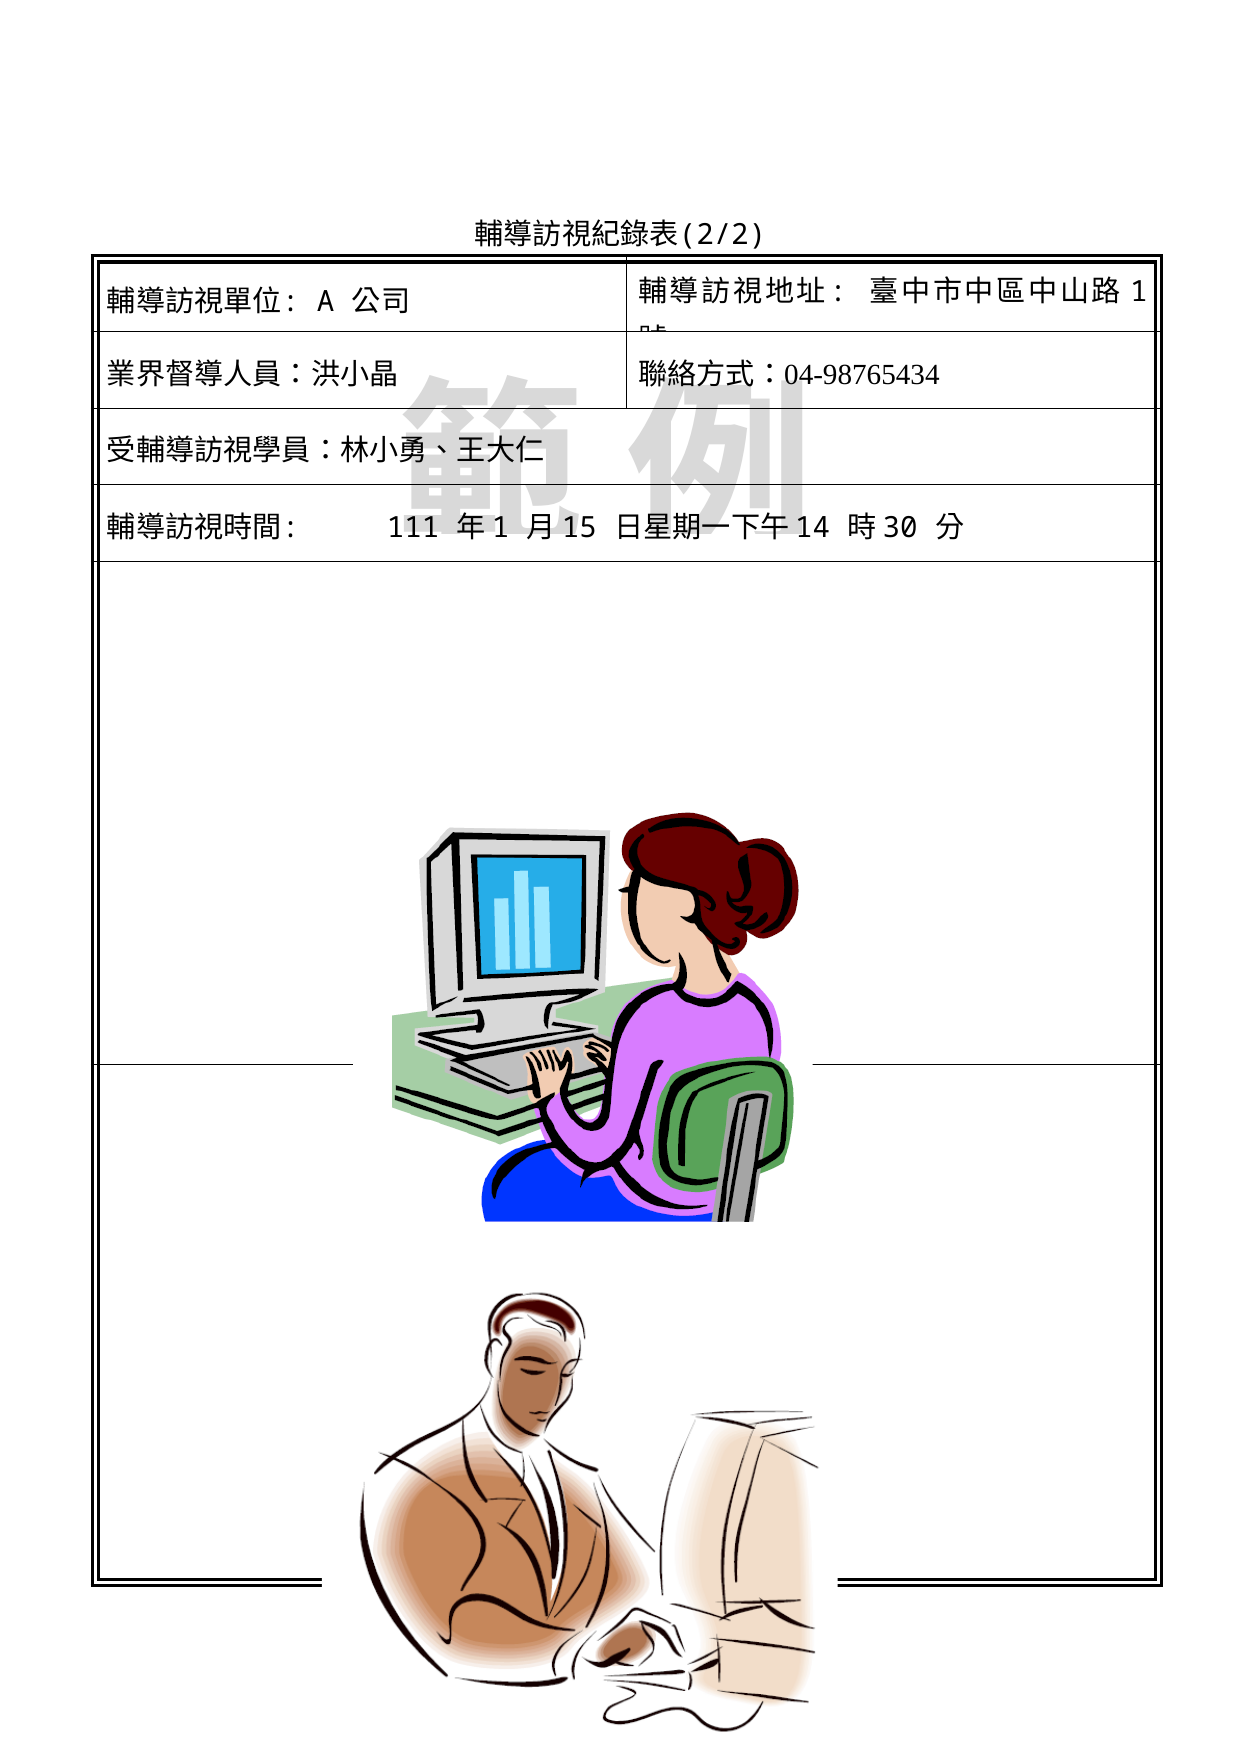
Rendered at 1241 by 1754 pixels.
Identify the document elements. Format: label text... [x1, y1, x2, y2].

table_cell [100, 562, 1154, 1064]
table_cell 業界督導人員：洪小晶 [100, 332, 381, 408]
table_header 輔導訪視地址: 臺中市中區中山路1 號 [627, 257, 1158, 331]
table_cell 受輔導訪視學員：林小勇、王大仁 [381, 332, 626, 408]
table_cell 受輔導訪視學員：林小勇、王大仁 [627, 311, 889, 331]
text 輔導訪視紀錄表(2/2) [187, 206, 1053, 254]
table_cell 受輔導訪視學員：林小勇、王大仁 [677, 391, 697, 408]
table_cell 受輔導訪視學員：林小勇、王大仁 [381, 311, 626, 331]
table_header 輔導訪視地址: 臺中市中區中山路1 號 [627, 264, 1154, 331]
table_cell [100, 1065, 1154, 1578]
table_cell 受輔導訪視學員：林小勇、王大仁 [543, 409, 653, 484]
table_cell 受輔導訪視學員：林小勇、王大仁 [703, 444, 725, 473]
table_cell 受輔導訪視學員：林小勇、王大仁 [460, 409, 540, 444]
table_cell 受輔導訪視學員：林小勇、王大仁 [671, 409, 696, 477]
table_cell 受輔導訪視學員：林小勇、王大仁 [490, 451, 500, 484]
table_cell 受輔導訪視學員：林小勇、王大仁 [381, 485, 889, 541]
table_cell 受輔導訪視學員：林小勇、王大仁 [472, 446, 499, 459]
table_cell 受輔導訪視學員：林小勇、王大仁 [627, 332, 889, 408]
table_cell 受輔導訪視學員：林小勇、王大仁 [460, 485, 500, 518]
table_cell 聯絡方式：04-98765434 [889, 332, 1154, 408]
table_cell 受輔導訪視學員：林小勇、王大仁 [714, 409, 750, 484]
table_cell 受輔導訪視學員：林小勇、王大仁 [100, 409, 453, 484]
table_cell 受輔導訪視學員：林小勇、王大仁 [521, 449, 546, 484]
table_cell 受輔導訪視學員：林小勇、王大仁 [770, 409, 781, 484]
table_header 輔導訪視單位: A 公司 [95, 257, 626, 331]
table_cell 受輔導訪視學員：林小勇、王大仁 [802, 409, 1154, 484]
table_cell 輔導訪視時間: 111 年1 月15 日星期一下午14 時30 分 [100, 485, 1154, 561]
